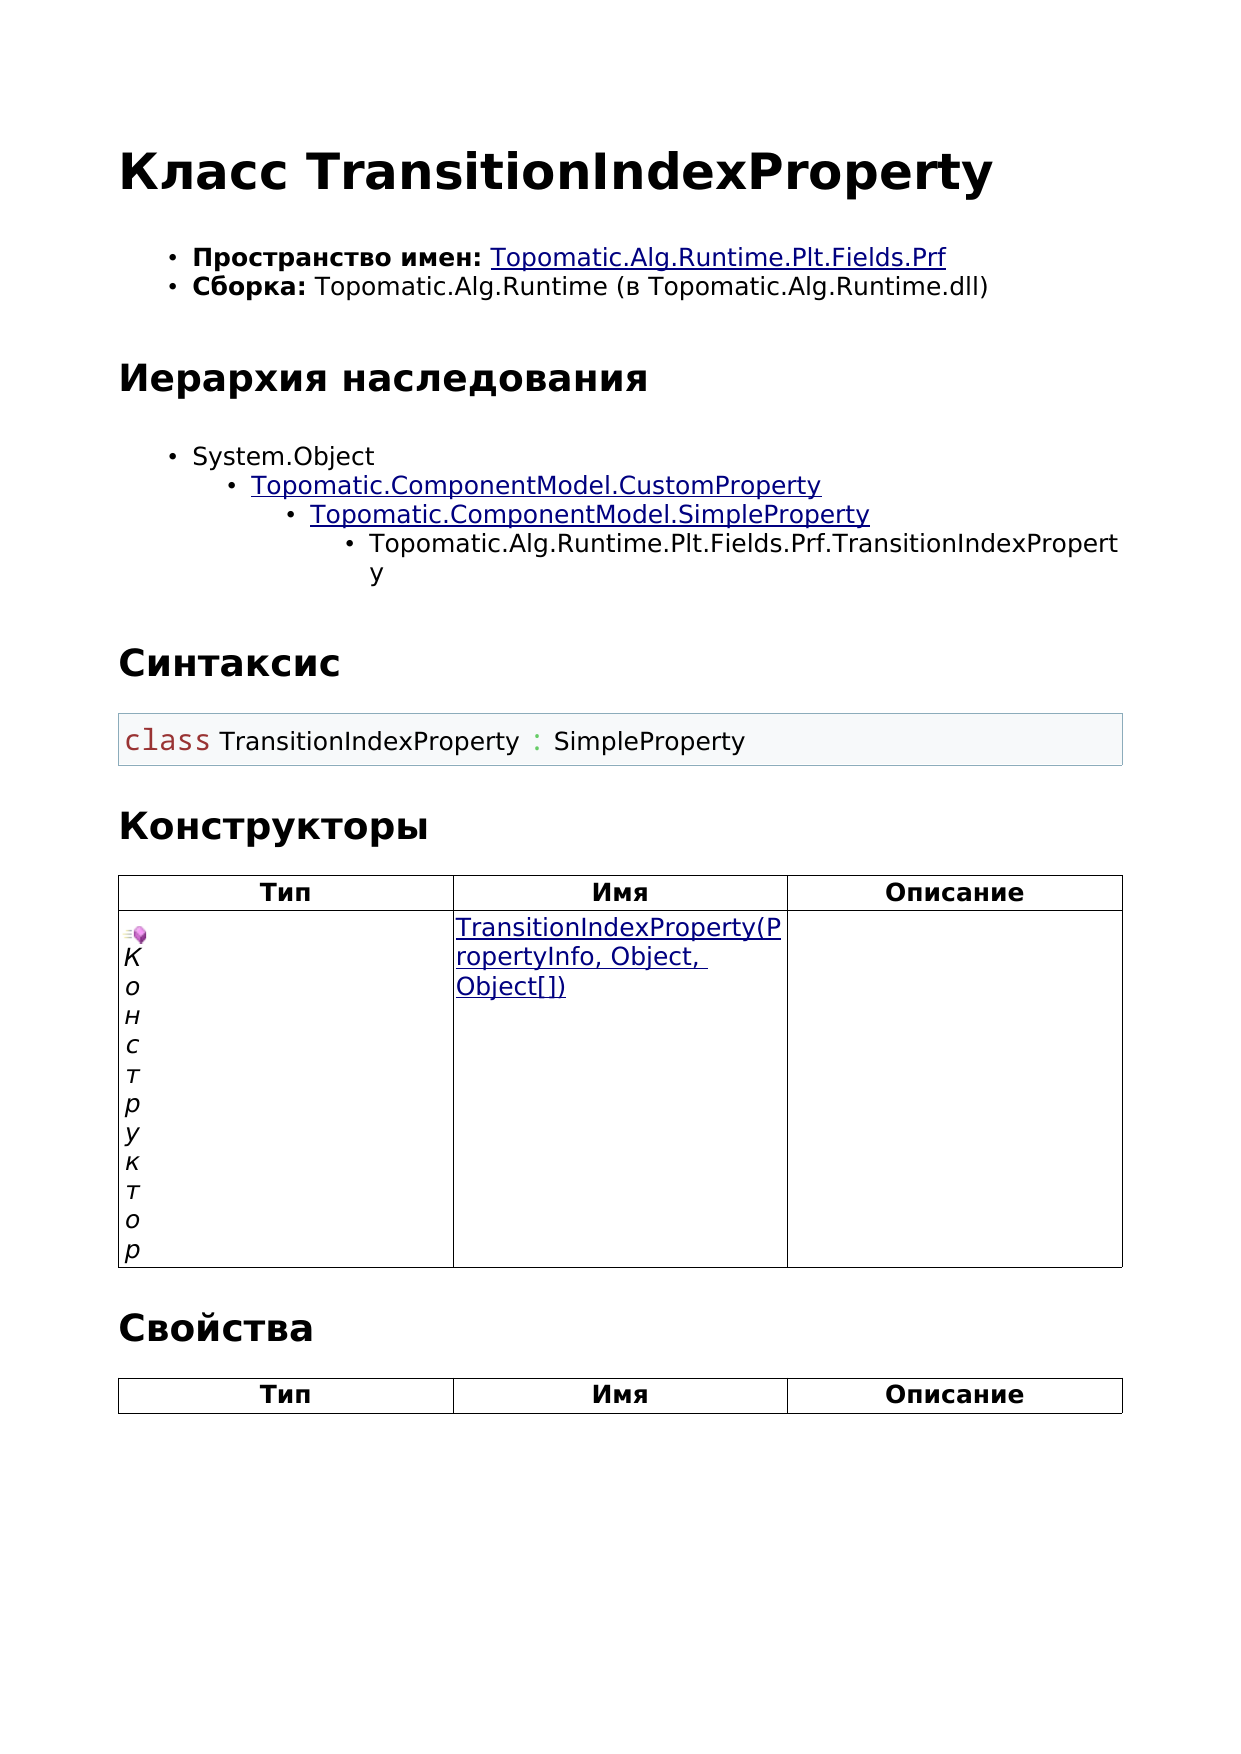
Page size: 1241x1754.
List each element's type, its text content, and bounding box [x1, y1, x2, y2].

table_header class TransitionIndexProperty : SimpleProperty [119, 714, 1122, 764]
picture [121, 926, 147, 944]
list Пространство имен: Topomatic.Alg.Runtime.Plt.Fields.Prf [177, 243, 1122, 272]
list Topomatic.ComponentModel.SimpleProperty [295, 500, 1122, 529]
table_header Тип [119, 1379, 453, 1413]
table_header Описание [788, 1379, 1122, 1413]
subtitle Свойства [118, 1307, 1122, 1350]
table_cell [788, 911, 1122, 1267]
table_header Описание [788, 876, 1122, 910]
list Topomatic.ComponentModel.CustomProperty [236, 471, 1122, 500]
table_header Имя [454, 1379, 787, 1413]
table_cell [119, 911, 453, 1267]
table_cell TransitionIndexProperty(PropertyInfo, Object, Object[]) [454, 911, 787, 1267]
subtitle Конструкторы [118, 804, 1122, 848]
table_header Тип [119, 876, 453, 910]
subtitle Синтаксис [118, 642, 1122, 686]
list Сборка: Topomatic.Alg.Runtime (в Topomatic.Alg.Runtime.dll) [177, 272, 1122, 302]
list Topomatic.Alg.Runtime.Plt.Fields.Prf.TransitionIndexProperty [354, 529, 1122, 588]
subtitle Иерархия наследования [118, 356, 1122, 400]
table_header Имя [454, 876, 787, 910]
list System.Object [177, 442, 1122, 471]
subtitle Класс TransitionIndexProperty [118, 143, 1122, 201]
